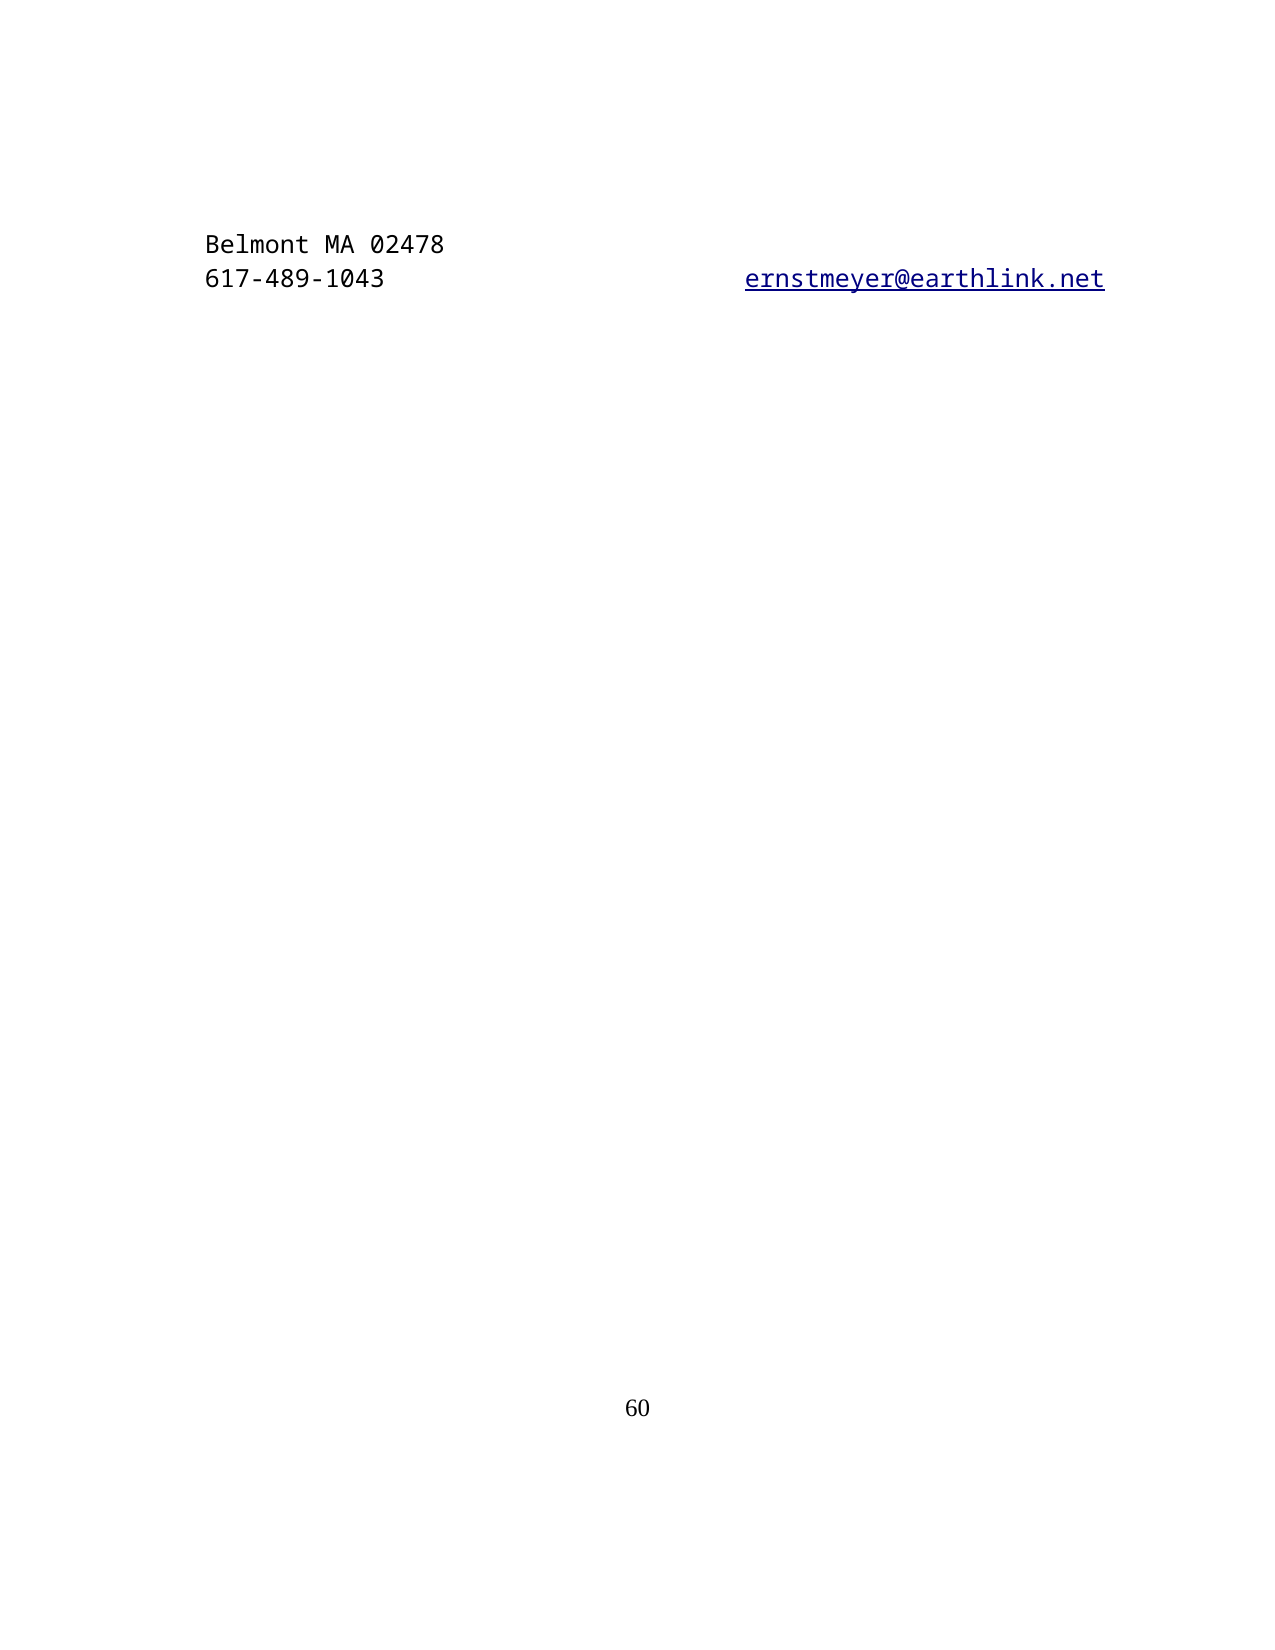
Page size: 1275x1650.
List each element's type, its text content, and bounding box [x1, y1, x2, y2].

text 617-489-1043 ernstmeyer@earthlink.net [154, 261, 1121, 294]
text Belmont MA 02478 [154, 226, 1121, 261]
